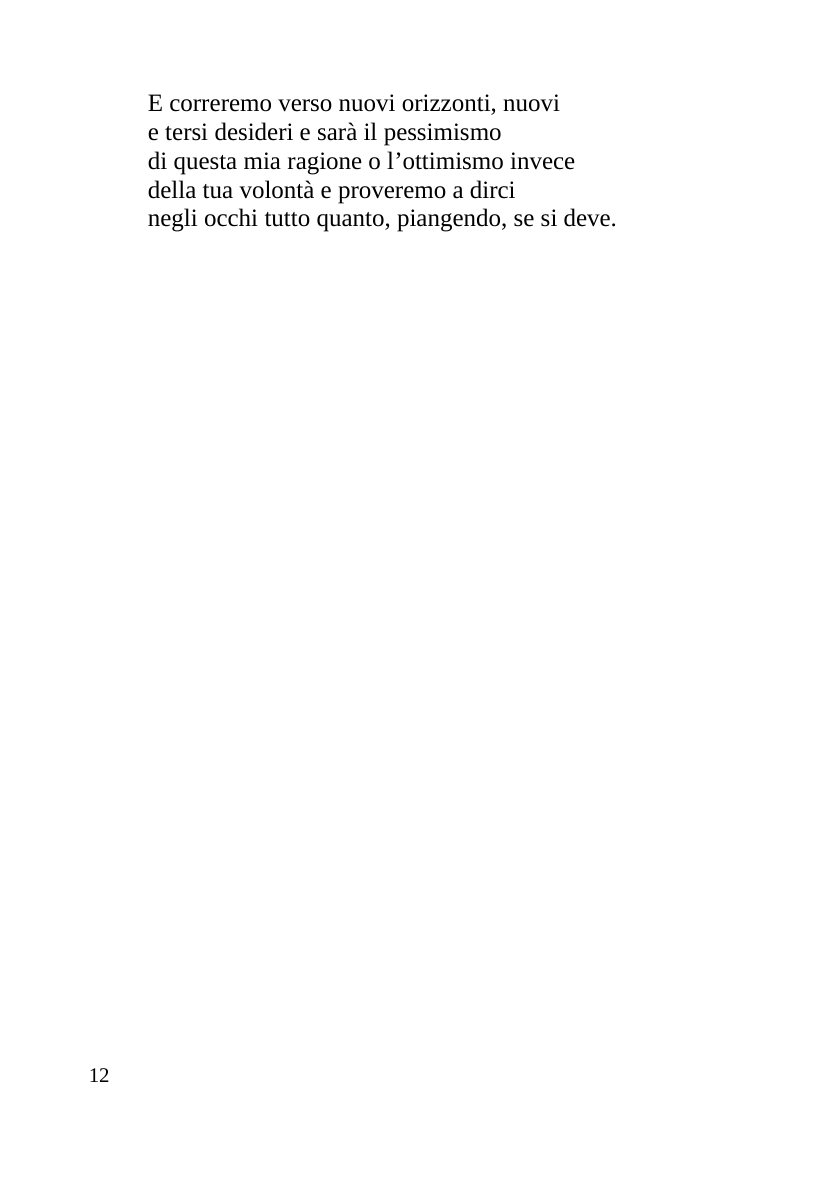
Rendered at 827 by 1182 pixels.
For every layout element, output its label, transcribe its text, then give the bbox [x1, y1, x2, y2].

text negli occhi tutto quanto, piangendo, se si deve. [148, 203, 738, 232]
text E correremo verso nuovi orizzonti, nuovi [148, 88, 738, 117]
text della tua volontà e proveremo a dirci [148, 175, 738, 203]
text di questa mia ragione o l’ottimismo invece [148, 146, 738, 175]
text e tersi desideri e sarà il pessimismo [148, 117, 738, 146]
